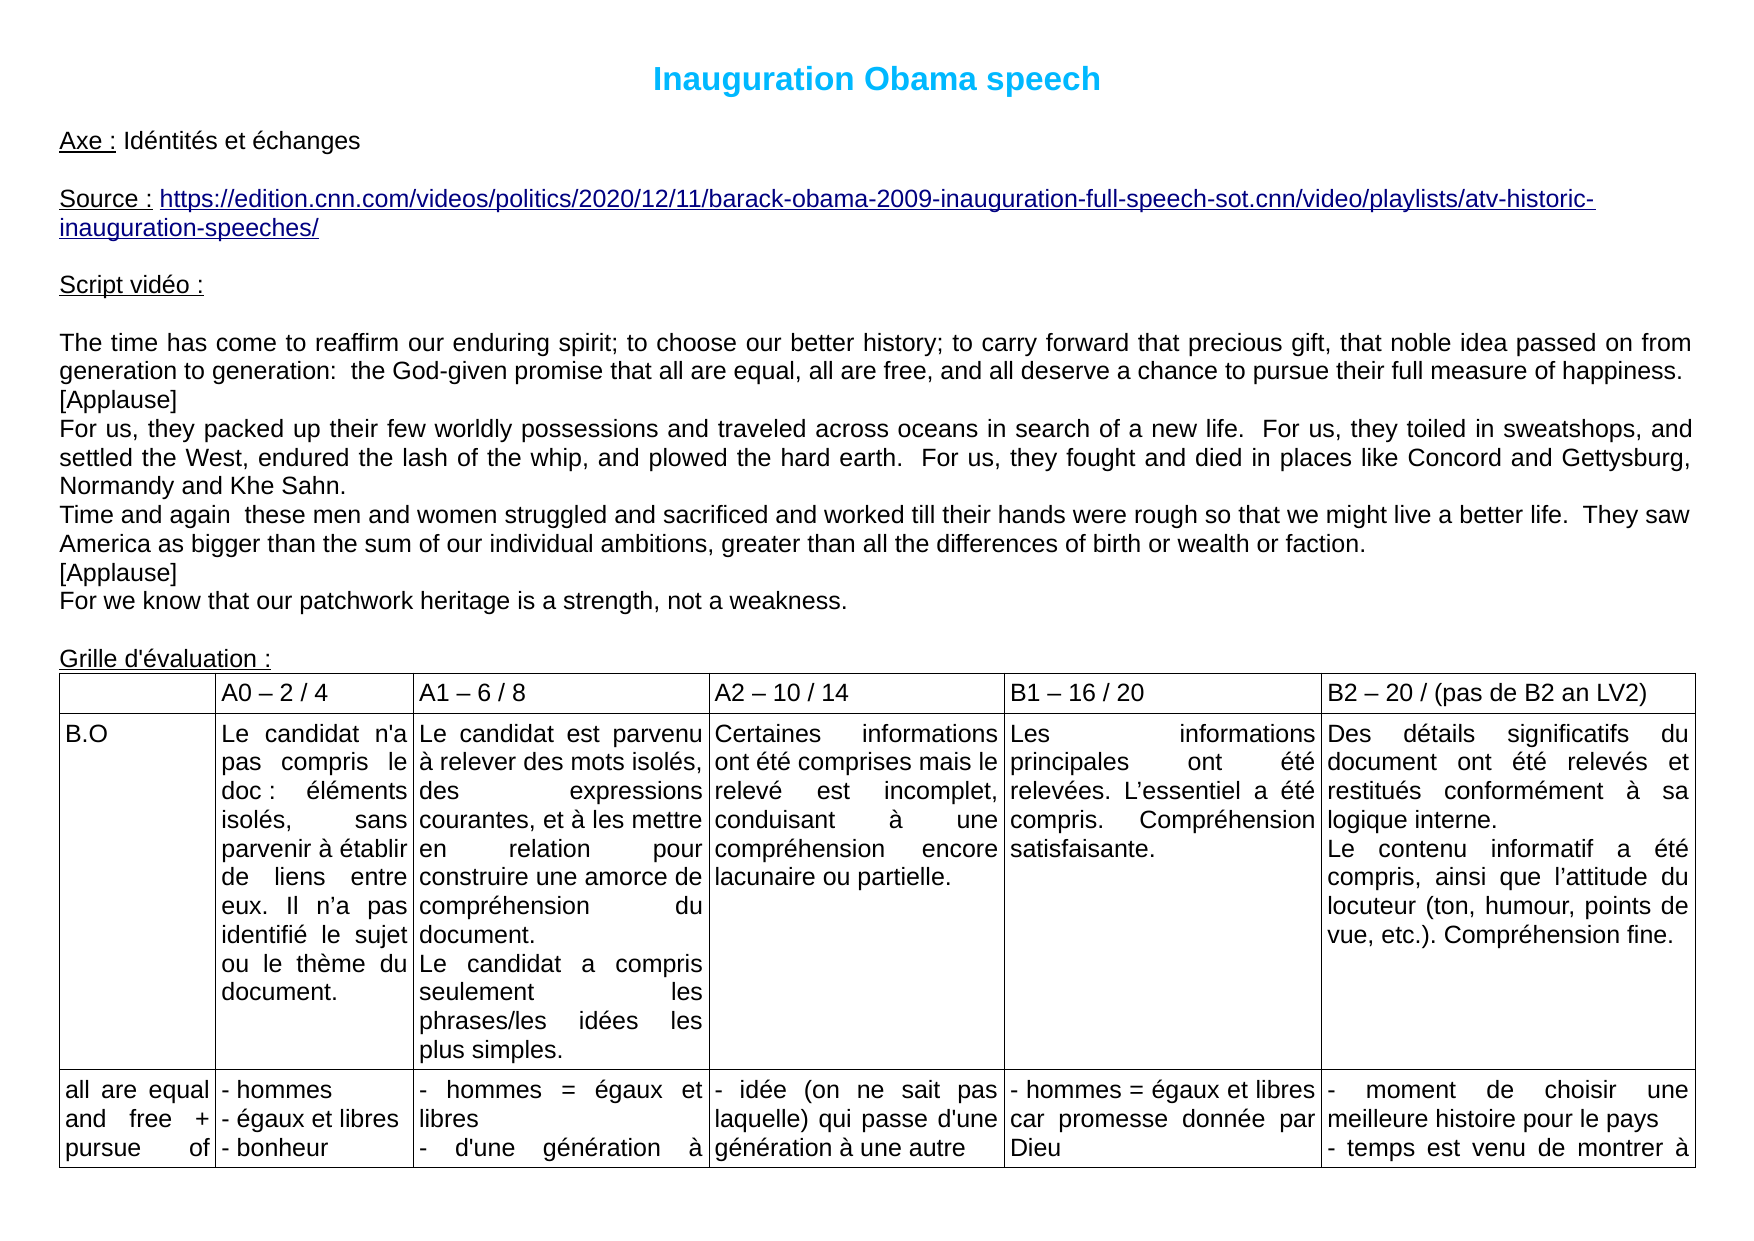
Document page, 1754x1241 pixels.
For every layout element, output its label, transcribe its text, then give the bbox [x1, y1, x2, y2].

text For us, they packed up their few worldly possessions and traveled across oceans in search of a new life. For us, they toiled in sweatshops, and settled the West, endured the lash of the whip, and plowed the hard earth. For us, they fought and died in places like Concord and Gettysburg, Normandy and Khe Sahn. [59, 414, 1695, 500]
table_cell Le candidat est parvenu à relever des mots isolés, des expressions courantes, et à les mettre en relation pour construire une amorce de compréhension du document. Le candidat a compris seulement les phrases/les idées les plus simples. [414, 714, 709, 1069]
table_cell Le candidat n'a pas compris le doc : éléments isolés, sans parvenir à établir de liens entre eux. Il n’a pas identifié le sujet ou le thème du document. [216, 714, 413, 1069]
text Time and again these men and women struggled and sacrificed and worked till their hands were rough so that we might live a better life. They saw America as bigger than the sum of our individual ambitions, greater than all the differences of birth or wealth or faction. [59, 500, 1695, 557]
table_cell - moment de choisir une meilleure histoire pour le pays - temps est venu de montrer à [1322, 1070, 1695, 1167]
table_cell - hommes = égaux et libres - d'une génération à [414, 1070, 709, 1167]
table_header A0 – 2 / 4 [216, 674, 413, 713]
table_cell B.O [60, 714, 215, 1069]
text Grille d'évaluation : [59, 644, 1695, 672]
table_cell Les informations principales ont été relevées. L’essentiel a été compris. Compréhension satisfaisante. [1005, 714, 1321, 1069]
table_header A2 – 10 / 14 [710, 674, 1004, 713]
table_header A1 – 6 / 8 [414, 674, 709, 713]
text For we know that our patchwork heritage is a strength, not a weakness. [59, 586, 1695, 615]
table_header [60, 674, 215, 713]
text The time has come to reaffirm our enduring spirit; to choose our better history; to carry forward that precious gift, that noble idea passed on from generation to generation: the God-given promise that all are equal, all are free, and all deserve a chance to pursue their full measure of happiness. [59, 327, 1695, 385]
text Inauguration Obama speech [59, 59, 1695, 97]
table_header B2 – 20 / (pas de B2 an LV2) [1322, 674, 1695, 713]
text [Applause] [59, 385, 1695, 414]
table_cell Des détails significatifs du document ont été relevés et restitués conformément à sa logique interne. Le contenu informatif a été compris, ainsi que l’attitude du locuteur (ton, humour, points de vue, etc.). Compréhension fine. [1322, 714, 1695, 1069]
table_cell - hommes = égaux et libres car promesse donnée par Dieu [1005, 1070, 1321, 1167]
table_cell - idée (on ne sait pas laquelle) qui passe d'une génération à une autre [710, 1070, 1004, 1167]
text Axe : Idéntités et échanges [59, 126, 1695, 155]
table_cell Certaines informations ont été comprises mais le relevé est incomplet, conduisant à une compréhension encore lacunaire ou partielle. [710, 714, 1004, 1069]
table_cell - hommes - égaux et libres - bonheur [216, 1070, 413, 1167]
table_header B1 – 16 / 20 [1005, 674, 1321, 713]
table_cell all are equal and free + pursue of [60, 1070, 215, 1167]
text Source : https://edition.cnn.com/videos/politics/2020/12/11/barack-obama-2009-inauguration-full-speech-sot.cnn/video/playlists/atv-historic-inauguration-speeches/ [59, 184, 1695, 241]
text Script vidéo : [59, 270, 1695, 299]
text [Applause] [59, 557, 1695, 586]
